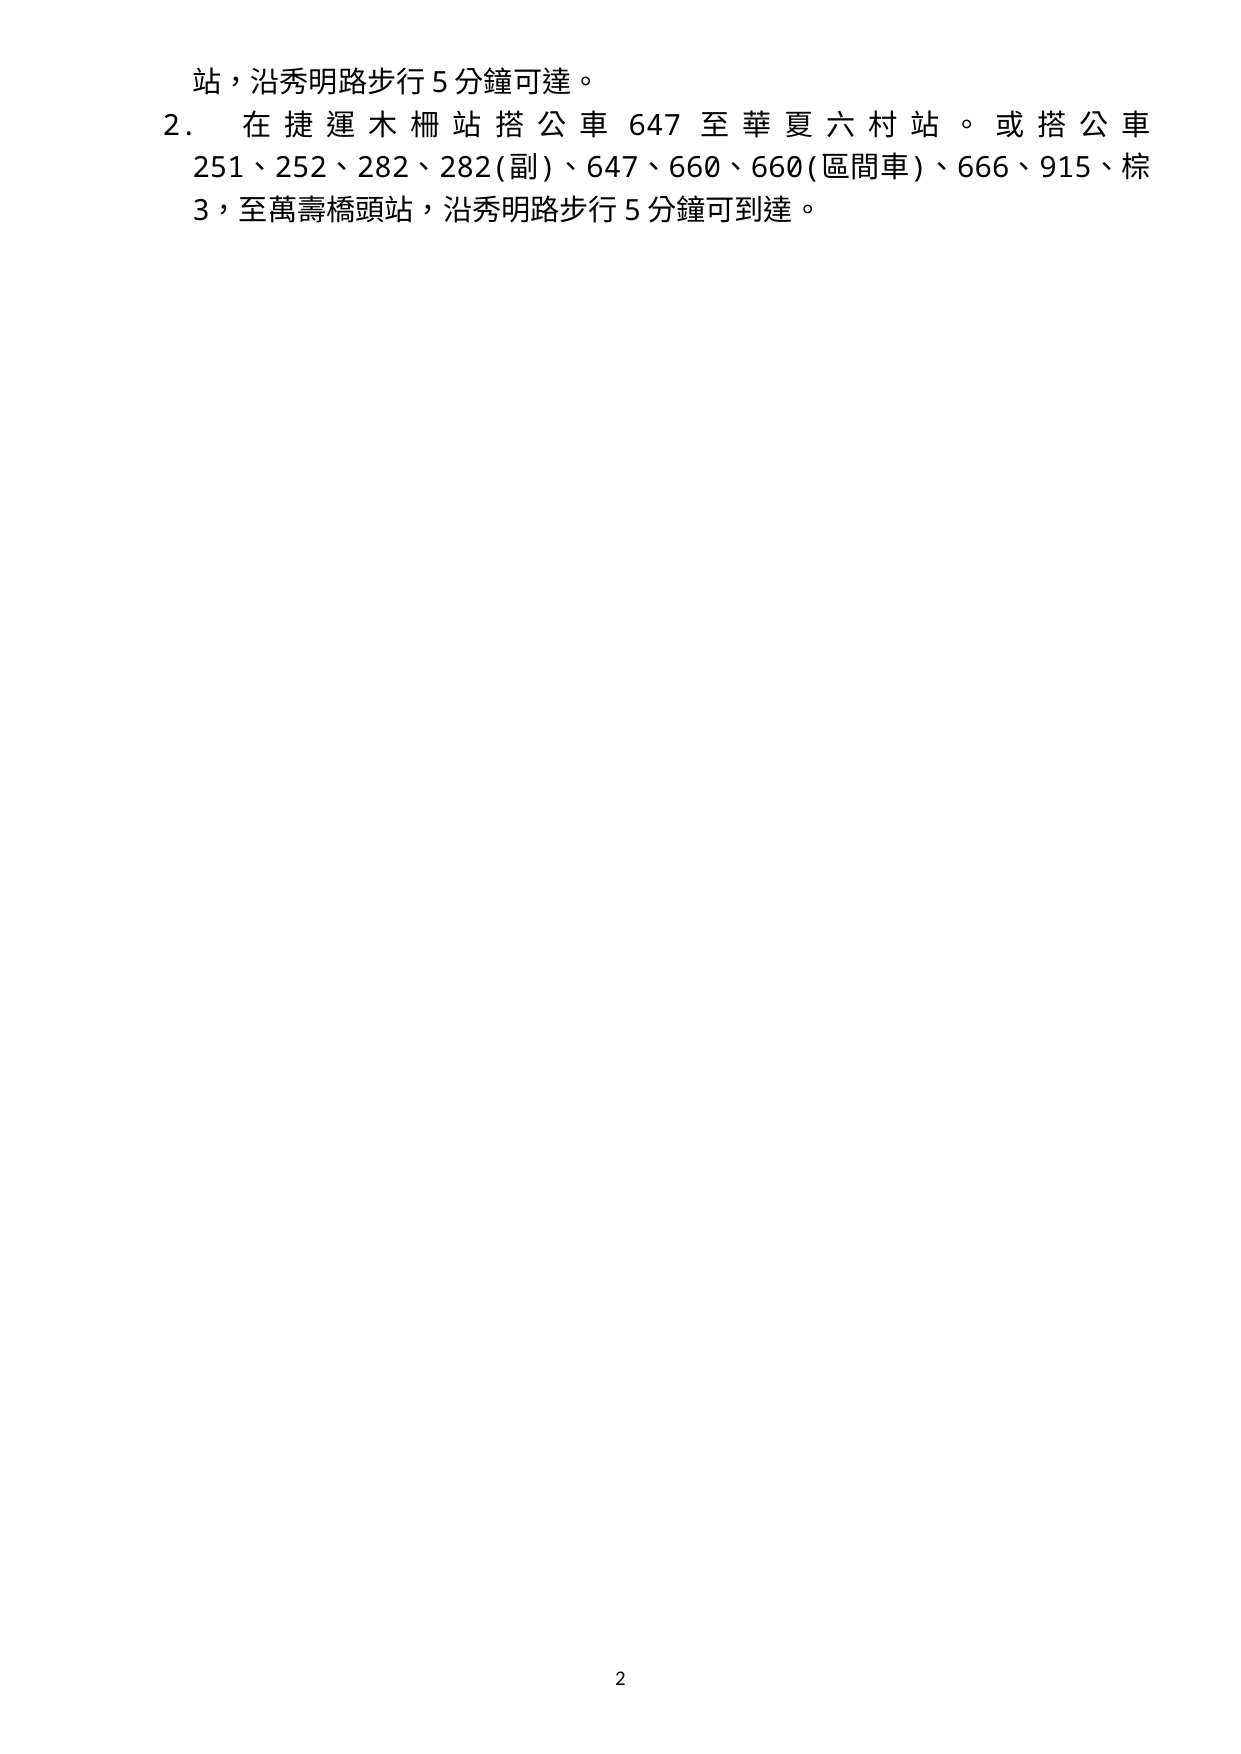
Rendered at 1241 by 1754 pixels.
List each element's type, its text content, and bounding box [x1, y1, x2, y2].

list 站，沿秀明路步行5分鐘可達。 [162, 59, 1152, 101]
list 在捷運木柵站搭公車647至華夏六村站。或搭公車 251、252、282、282(副)、647、660、660(區間車)、666、915、棕3，至萬壽橋頭站，沿秀明路步行5分鐘可到達。 [162, 101, 1152, 229]
